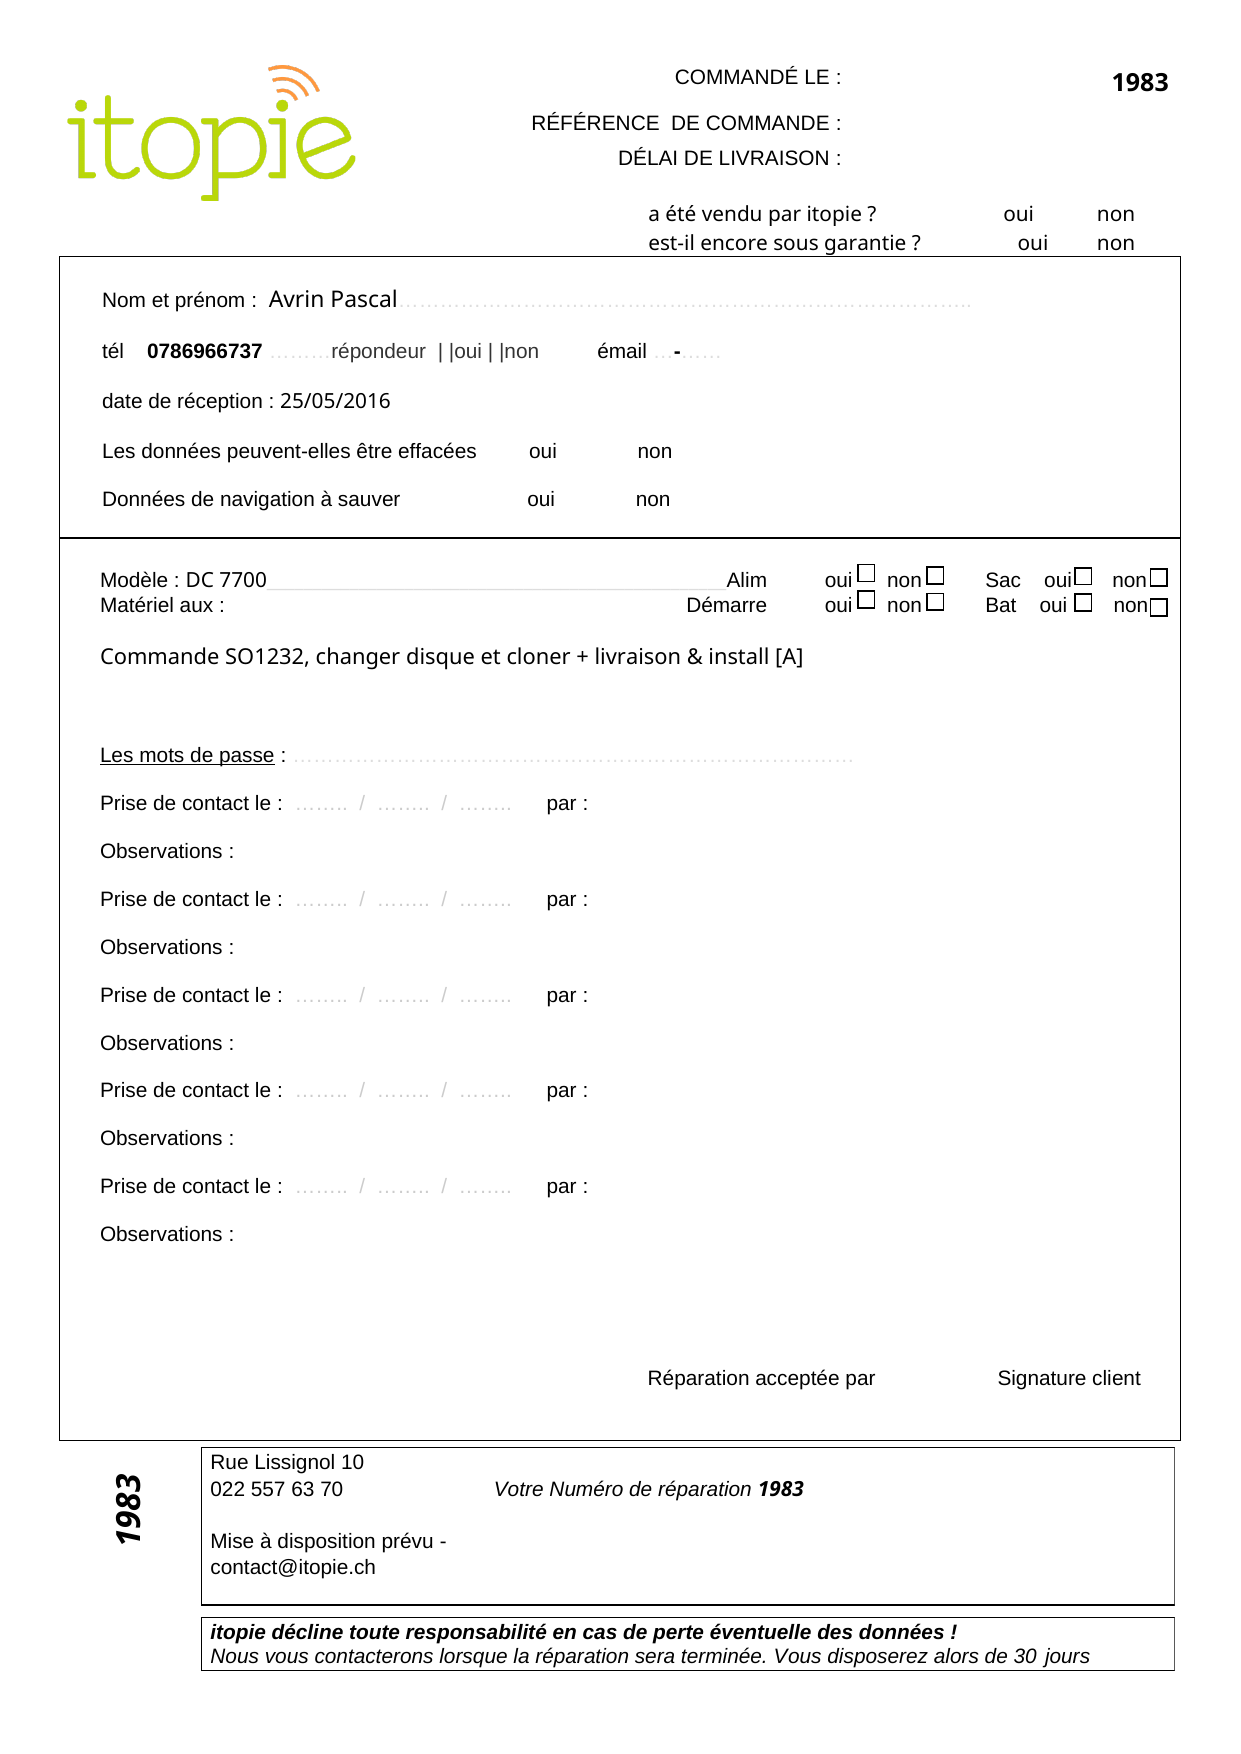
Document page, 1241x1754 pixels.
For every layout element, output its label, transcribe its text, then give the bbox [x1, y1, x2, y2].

text Observations : [60, 1219, 1180, 1246]
table_cell RÉFÉRENCE DE COMMANDE : [490, 105, 847, 140]
text Commande SO1232, changer disque et cloner + livraison & install [A] [60, 638, 1180, 671]
text Modèle : DC 7700 Alim oui non Sac oui non [879, 562, 925, 590]
picture [67, 65, 356, 201]
text Les mots de passe : ……………………………………………………………………… [60, 740, 1180, 767]
text Modèle : DC 7700 Alim oui non Sac oui non [948, 562, 1180, 590]
text Nom et prénom : Avrin Pascal……………………………………………………………………….. [60, 280, 1180, 314]
table_cell [847, 105, 1180, 140]
text Observations : [60, 931, 1180, 958]
text Observations : [60, 1123, 1180, 1150]
text Prise de contact le : …….. / …….. / …….. par : [60, 883, 1180, 911]
text Prise de contact le : …….. / …….. / …….. par : [60, 1075, 1180, 1102]
table_header 1983 [59, 1441, 195, 1677]
table_cell DÉLAI DE LIVRAISON : [490, 140, 847, 175]
text Observations : [60, 1027, 1180, 1054]
text Réparation acceptée par Signature client [60, 1363, 1180, 1390]
table_cell [847, 140, 1180, 175]
text Modèle : DC 7700 Alim oui non Sac oui non [60, 562, 856, 590]
text Matériel aux : Démarre oui non Bat oui non [60, 590, 1180, 617]
text est-il encore sous garantie ? oui non [59, 228, 1181, 256]
table_header 1983 [847, 59, 1180, 104]
table_cell itopie décline toute responsabilité en cas de perte éventuelle des données ! Nous vous contacterons lorsque la réparation sera terminée. Vous disposerez alors de 30 jours [195, 1611, 1180, 1677]
table_header Rue Lissignol 10 022 557 63 70 Votre Numéro de réparation 1983 Mise à disposition prévu - contact@itopie.ch [195, 1441, 1180, 1611]
text Données de navigation à sauver oui non [60, 484, 1180, 511]
text date de réception : 25/05/2016 [60, 383, 1180, 415]
text Prise de contact le : …….. / …….. / …….. par : [60, 1171, 1180, 1198]
text Prise de contact le : …….. / …….. / …….. par : [60, 788, 1180, 815]
text a été vendu par itopie ? oui non [59, 199, 1181, 228]
table_header COMMANDÉ LE : [490, 59, 847, 104]
text tél 0786966737 ………répondeur | |oui | |non émail …-…… [60, 335, 1180, 362]
text Observations : [60, 836, 1180, 863]
text Prise de contact le : …….. / …….. / …….. par : [60, 979, 1180, 1006]
text Les données peuvent-elles être effacées oui non [60, 436, 1180, 463]
